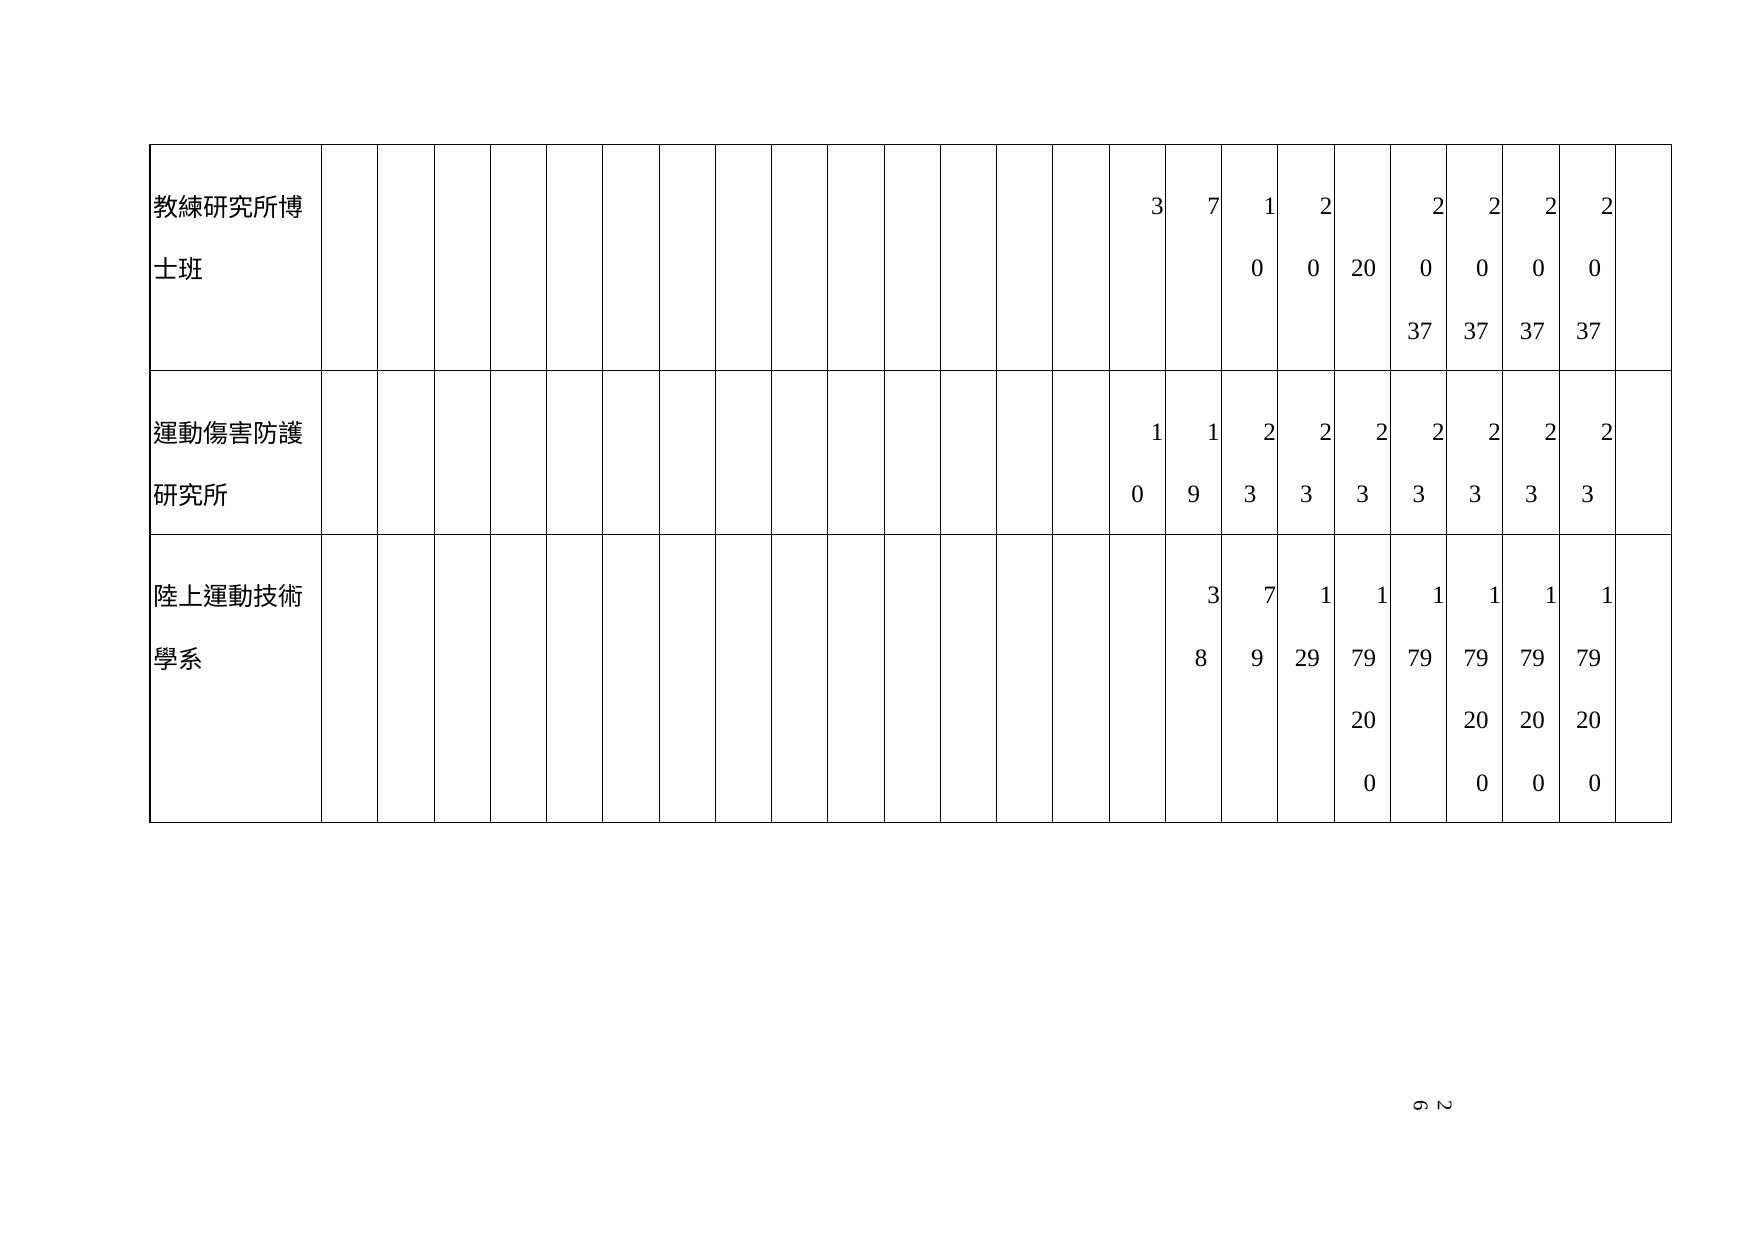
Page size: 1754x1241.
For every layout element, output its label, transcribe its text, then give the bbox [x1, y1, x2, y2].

table_cell [1616, 371, 1671, 533]
table_cell [378, 371, 434, 533]
table_cell 19 [1166, 371, 1221, 533]
table_cell [885, 145, 940, 370]
table_cell [885, 371, 940, 533]
table_cell 20 37 [1447, 145, 1502, 370]
table_cell [547, 145, 602, 370]
table_cell 20 37 [1560, 145, 1615, 370]
table_cell 23 [1222, 371, 1277, 533]
table_cell [1110, 535, 1165, 822]
table_cell 38 [1166, 535, 1221, 822]
table_cell [941, 535, 996, 822]
table_cell [547, 371, 602, 533]
table_cell 23 [1391, 371, 1446, 533]
table_cell 3 [1110, 145, 1165, 370]
table_cell [772, 535, 827, 822]
table_cell [491, 145, 546, 370]
table_cell [491, 371, 546, 533]
table_cell [660, 535, 715, 822]
table_cell [1053, 145, 1109, 370]
table_cell 79 [1222, 535, 1277, 822]
table_cell [1616, 535, 1671, 822]
table_cell [547, 535, 602, 822]
table_cell [828, 145, 884, 370]
table_cell [660, 145, 715, 370]
table_cell [322, 371, 377, 533]
table_cell [828, 535, 884, 822]
table_cell [435, 371, 490, 533]
table_cell [772, 145, 827, 370]
table_cell [378, 145, 434, 370]
table_cell [322, 535, 377, 822]
table_cell [322, 145, 377, 370]
table_cell [941, 371, 996, 533]
table_cell 20 37 [1391, 145, 1446, 370]
table_cell 23 [1503, 371, 1559, 533]
table_cell [603, 535, 659, 822]
table_cell 7 [1166, 145, 1221, 370]
table_cell 教練研究所博士班 [151, 145, 321, 370]
table_cell 10 [1222, 145, 1277, 370]
table_cell [1053, 535, 1109, 822]
table_cell [772, 371, 827, 533]
table_cell [828, 371, 884, 533]
table_cell [716, 145, 771, 370]
table_cell 179 [1391, 535, 1446, 822]
table_cell 23 [1278, 371, 1334, 533]
table_cell [1053, 371, 1109, 533]
table_cell 20 37 [1503, 145, 1559, 370]
table_cell 運動傷害防護研究所 [151, 371, 321, 533]
table_cell 23 [1335, 371, 1390, 533]
table_cell 20 [1278, 145, 1334, 370]
table_cell 23 [1560, 371, 1615, 533]
table_cell 20 [1335, 145, 1390, 370]
table_cell 179 200 [1503, 535, 1559, 822]
table_cell 10 [1110, 371, 1165, 533]
table_cell [997, 371, 1052, 533]
table_cell [378, 535, 434, 822]
table_cell [716, 371, 771, 533]
table_cell 179 200 [1447, 535, 1502, 822]
table_cell 23 [1447, 371, 1502, 533]
table_cell [435, 535, 490, 822]
table_cell [997, 145, 1052, 370]
table_cell 129 [1278, 535, 1334, 822]
table_cell 陸上運動技術學系 [151, 535, 321, 822]
table_cell [885, 535, 940, 822]
table_cell [997, 535, 1052, 822]
table_cell [603, 145, 659, 370]
table_cell [660, 371, 715, 533]
table_cell [491, 535, 546, 822]
table_cell [1616, 145, 1671, 370]
table_cell 179 200 [1335, 535, 1390, 822]
table_cell [435, 145, 490, 370]
table_cell 179 200 [1560, 535, 1615, 822]
table_cell [716, 535, 771, 822]
table_cell [603, 371, 659, 533]
table_cell [941, 145, 996, 370]
